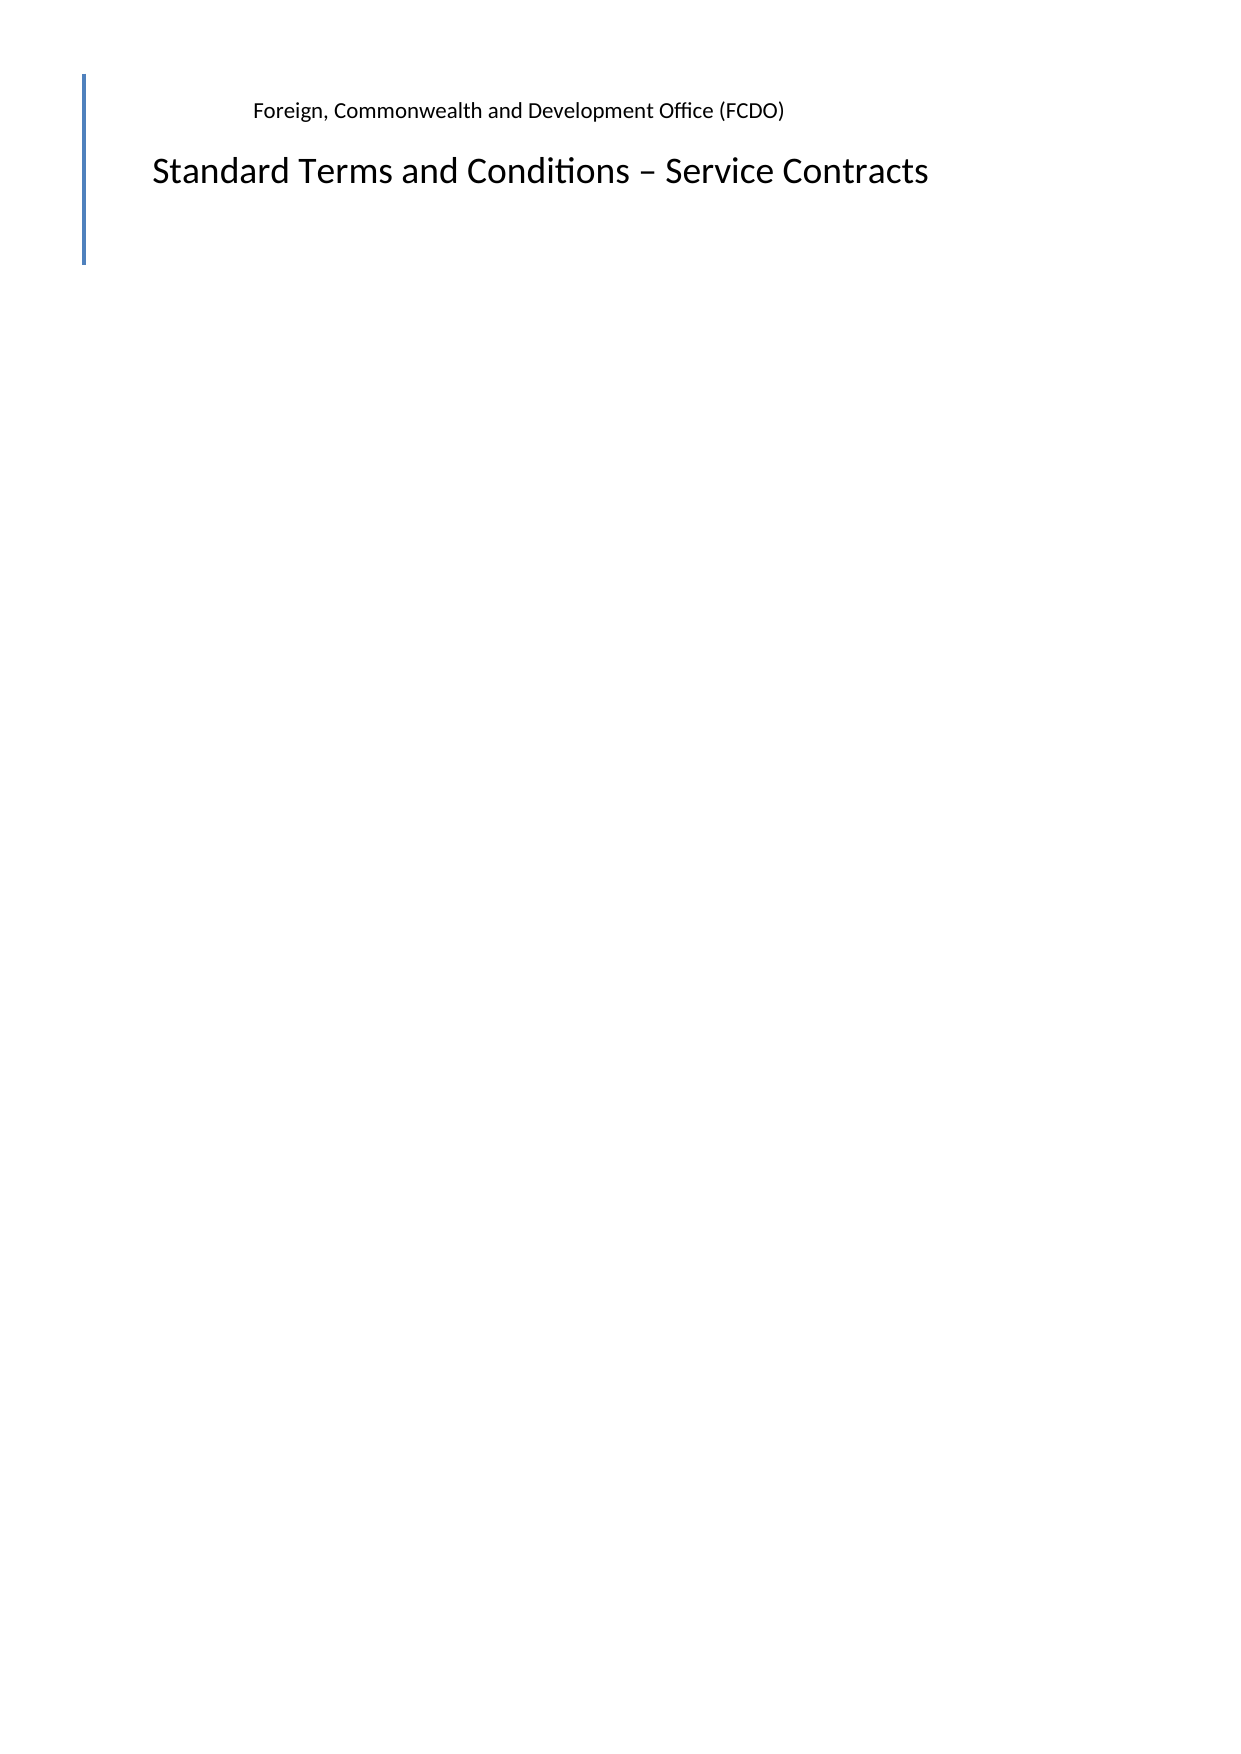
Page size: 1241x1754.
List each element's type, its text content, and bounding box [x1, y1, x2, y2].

table_header Foreign, Commonwealth and Development Office (FCDO) [86, 74, 949, 147]
table_cell [86, 193, 949, 265]
table_cell Standard Terms and Conditions – Service Contracts [86, 147, 949, 192]
